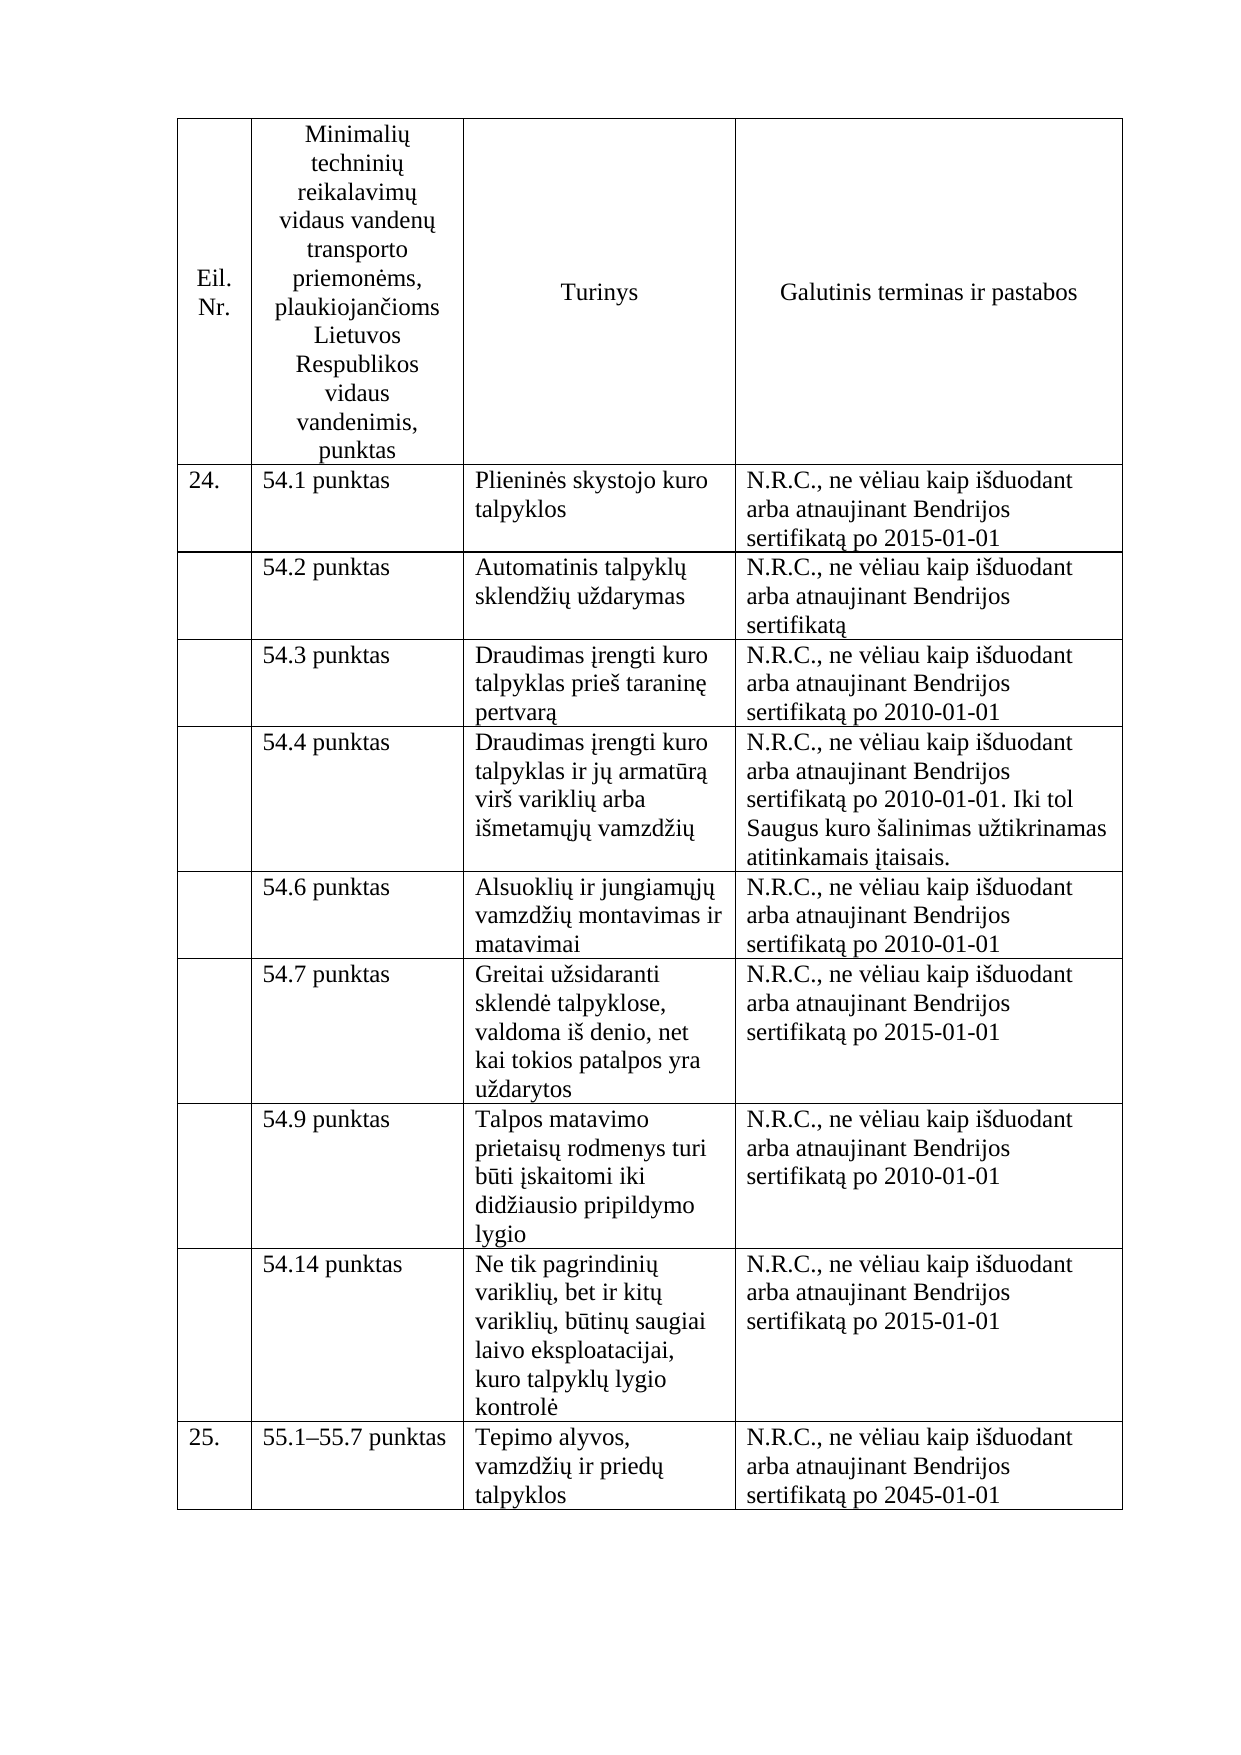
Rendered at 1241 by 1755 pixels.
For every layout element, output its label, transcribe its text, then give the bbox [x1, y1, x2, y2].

table_cell [178, 959, 251, 1103]
table_cell 54.9 punktas [252, 1104, 463, 1248]
table_cell N.R.C., ne vėliau kaip išduodant arba atnaujinant Bendrijos sertifikatą po 2010-01-01 [736, 872, 1122, 958]
table_cell [178, 1104, 251, 1248]
table_cell Greitai užsidaranti sklendė talpyklose, valdoma iš denio, net kai tokios patalpos yra uždarytos [464, 959, 735, 1103]
table_cell 54.7 punktas [252, 959, 463, 1103]
table_cell 24. [178, 465, 251, 551]
table_cell 54.2 punktas [252, 553, 463, 639]
table_cell [178, 553, 251, 639]
table_cell 54.4 punktas [252, 727, 463, 871]
table_cell 54.6 punktas [252, 872, 463, 958]
table_cell Plieninės skystojo kuro talpyklos [464, 465, 735, 551]
table_cell [178, 1249, 251, 1421]
table_cell Alsuoklių ir jungiamųjų vamzdžių montavimas ir matavimai [464, 872, 735, 958]
table_cell Talpos matavimo prietaisų rodmenys turi būti įskaitomi iki didžiausio pripildymo lygio [464, 1104, 735, 1248]
table_cell N.R.C., ne vėliau kaip išduodant arba atnaujinant Bendrijos sertifikatą po 2015-01-01 [736, 959, 1122, 1103]
table_header Minimalių techninių reikalavimų vidaus vandenų transporto priemonėms, plaukiojančioms Lietuvos Respublikos vidaus vandenimis, punktas [252, 119, 463, 464]
table_cell Draudimas įrengti kuro talpyklas ir jų armatūrą virš variklių arba išmetamųjų vamzdžių [464, 727, 735, 871]
table_cell Draudimas įrengti kuro talpyklas prieš taraninę pertvarą [464, 640, 735, 726]
table_cell Ne tik pagrindinių variklių, bet ir kitų variklių, būtinų saugiai laivo eksploatacijai, kuro talpyklų lygio kontrolė [464, 1249, 735, 1421]
table_cell 54.14 punktas [252, 1249, 463, 1421]
table_cell N.R.C., ne vėliau kaip išduodant arba atnaujinant Bendrijos sertifikatą po 2015-01-01 [736, 465, 1122, 551]
table_cell 25. [178, 1422, 251, 1508]
table_cell 54.1 punktas [252, 465, 463, 551]
table_cell [178, 640, 251, 726]
table_cell N.R.C., ne vėliau kaip išduodant arba atnaujinant Bendrijos sertifikatą po 2010-01-01 [736, 640, 1122, 726]
table_cell [178, 872, 251, 958]
table_cell N.R.C., ne vėliau kaip išduodant arba atnaujinant Bendrijos sertifikatą [736, 553, 1122, 639]
table_cell 55.1–55.7 punktas [252, 1422, 463, 1508]
table_cell [178, 727, 251, 871]
table_cell N.R.C., ne vėliau kaip išduodant arba atnaujinant Bendrijos sertifikatą po 2015-01-01 [736, 1249, 1122, 1421]
table_cell Tepimo alyvos, vamzdžių ir priedų talpyklos [464, 1422, 735, 1508]
table_cell Automatinis talpyklų sklendžių uždarymas [464, 553, 735, 639]
table_header Turinys [464, 119, 735, 464]
table_header Galutinis terminas ir pastabos [736, 119, 1122, 464]
table_cell N.R.C., ne vėliau kaip išduodant arba atnaujinant Bendrijos sertifikatą po 2010-01-01 [736, 1104, 1122, 1248]
table_header Eil. Nr. [178, 119, 251, 464]
table_cell N.R.C., ne vėliau kaip išduodant arba atnaujinant Bendrijos sertifikatą po 2045-01-01 [736, 1422, 1122, 1508]
table_cell 54.3 punktas [252, 640, 463, 726]
table_cell N.R.C., ne vėliau kaip išduodant arba atnaujinant Bendrijos sertifikatą po 2010-01-01. Iki tol Saugus kuro šalinimas užtikrinamas atitinkamais įtaisais. [736, 727, 1122, 871]
